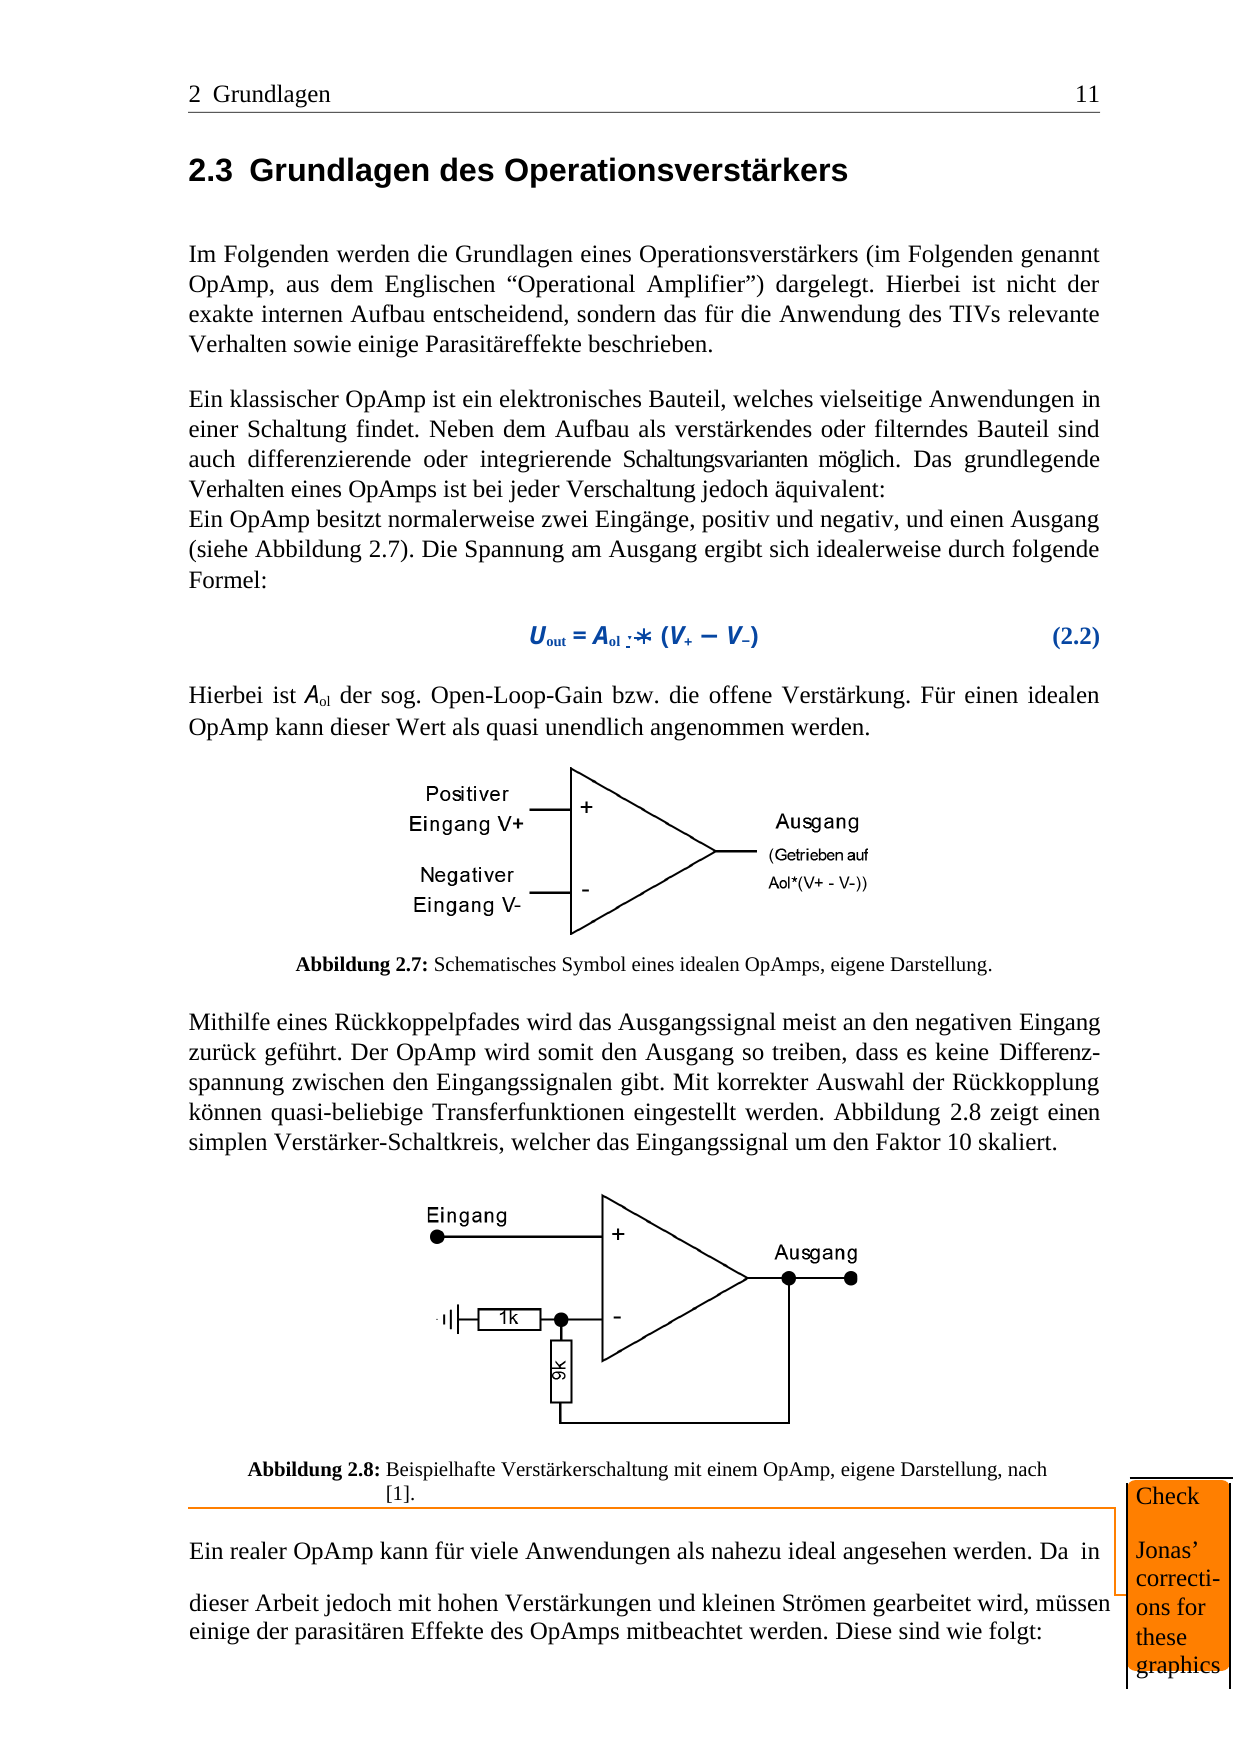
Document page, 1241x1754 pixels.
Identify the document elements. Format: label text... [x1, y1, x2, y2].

table_header [1]. [188, 1483, 1115, 1507]
text Abbildung 2.8: Beispielhafte Verstärkerschaltung mit einem OpAmp, eigene Darstellung, nach [247, 1456, 1240, 1481]
table_cell graphics [1128, 1651, 1229, 1688]
table_header [1115, 1483, 1126, 1594]
text Uout = Aol ˑ (V+ − V−) (2.2) [529, 617, 1240, 652]
table_cell [1115, 1596, 1126, 1688]
text Hierbei ist Aol der sog. Open-Loop-Gain bzw. die offene Verstärkung. Für einen idealen OpAmp kann dieser Wert als quasi unendlich angenommen werden. [188, 677, 1100, 741]
subtitle Grundlagen des Operationsverstärkers [188, 151, 1240, 188]
table_cell Jonas’ [1128, 1536, 1229, 1564]
table_cell ons for these [1128, 1592, 1229, 1651]
table_cell correcti- [1128, 1564, 1229, 1592]
text Im Folgenden werden die Grundlagen eines Operationsverstärkers (im Folgenden genannt OpAmp, aus dem Englischen “Operational Amplifier”) dargelegt. Hierbei ist nicht der exakte internen Aufbau entscheidend, sondern das für die Anwendung des TIVs relevante Verhalten sowie einige Parasitäreffekte beschrieben. [188, 239, 1100, 358]
text Ein klassischer OpAmp ist ein elektronisches Bauteil, welches vielseitige Anwendungen in einer Schaltung findet. Neben dem Aufbau als verstärkendes oder filterndes Bauteil sind auch differenzierende oder integrierende Schaltungsvarianten möglich. Das grundlegende Verhalten eines OpAmps ist bei jeder Verschaltung jedoch äquivalent: [188, 384, 1100, 503]
text Abbildung 2.7: Schematisches Symbol eines idealen OpAmps, eigene Darstellung. [96, 781, 1192, 976]
table_cell dieser Arbeit jedoch mit hohen Verstärkungen und kleinen Strömen gearbeitet wird, müssen einige der parasitären Effekte des OpAmps mitbeachtet werden. Diese sind wie folgt: [188, 1594, 1115, 1651]
table_header Check [1128, 1483, 1229, 1536]
table_cell Ein realer OpAmp kann für viele Anwendungen als nahezu ideal angesehen werden. Da in [188, 1509, 1114, 1594]
table_cell [188, 1651, 1115, 1688]
text Mithilfe eines Rückkoppelpfades wird das Ausgangssignal meist an den negativen Eingang zurück geführt. Der OpAmp wird somit den Ausgang so treiben, dass es keine Differenz- spannung zwischen den Eingangssignalen gibt. Mit korrekter Auswahl der Rückkopplung können quasi-beliebige Transferfunktionen eingestellt werden. Abbildung 2.8 zeigt einen simplen Verstärker-Schaltkreis, welcher das Eingangssignal um den Faktor 10 skaliert. [188, 1007, 1100, 1156]
picture [410, 767, 868, 935]
picture [427, 1193, 858, 1424]
text Ein OpAmp besitzt normalerweise zwei Eingänge, positiv und negativ, und einen Ausgang (siehe Abbildung 2.7). Die Spannung am Ausgang ergibt sich idealerweise durch folgende Formel: [188, 504, 1100, 593]
